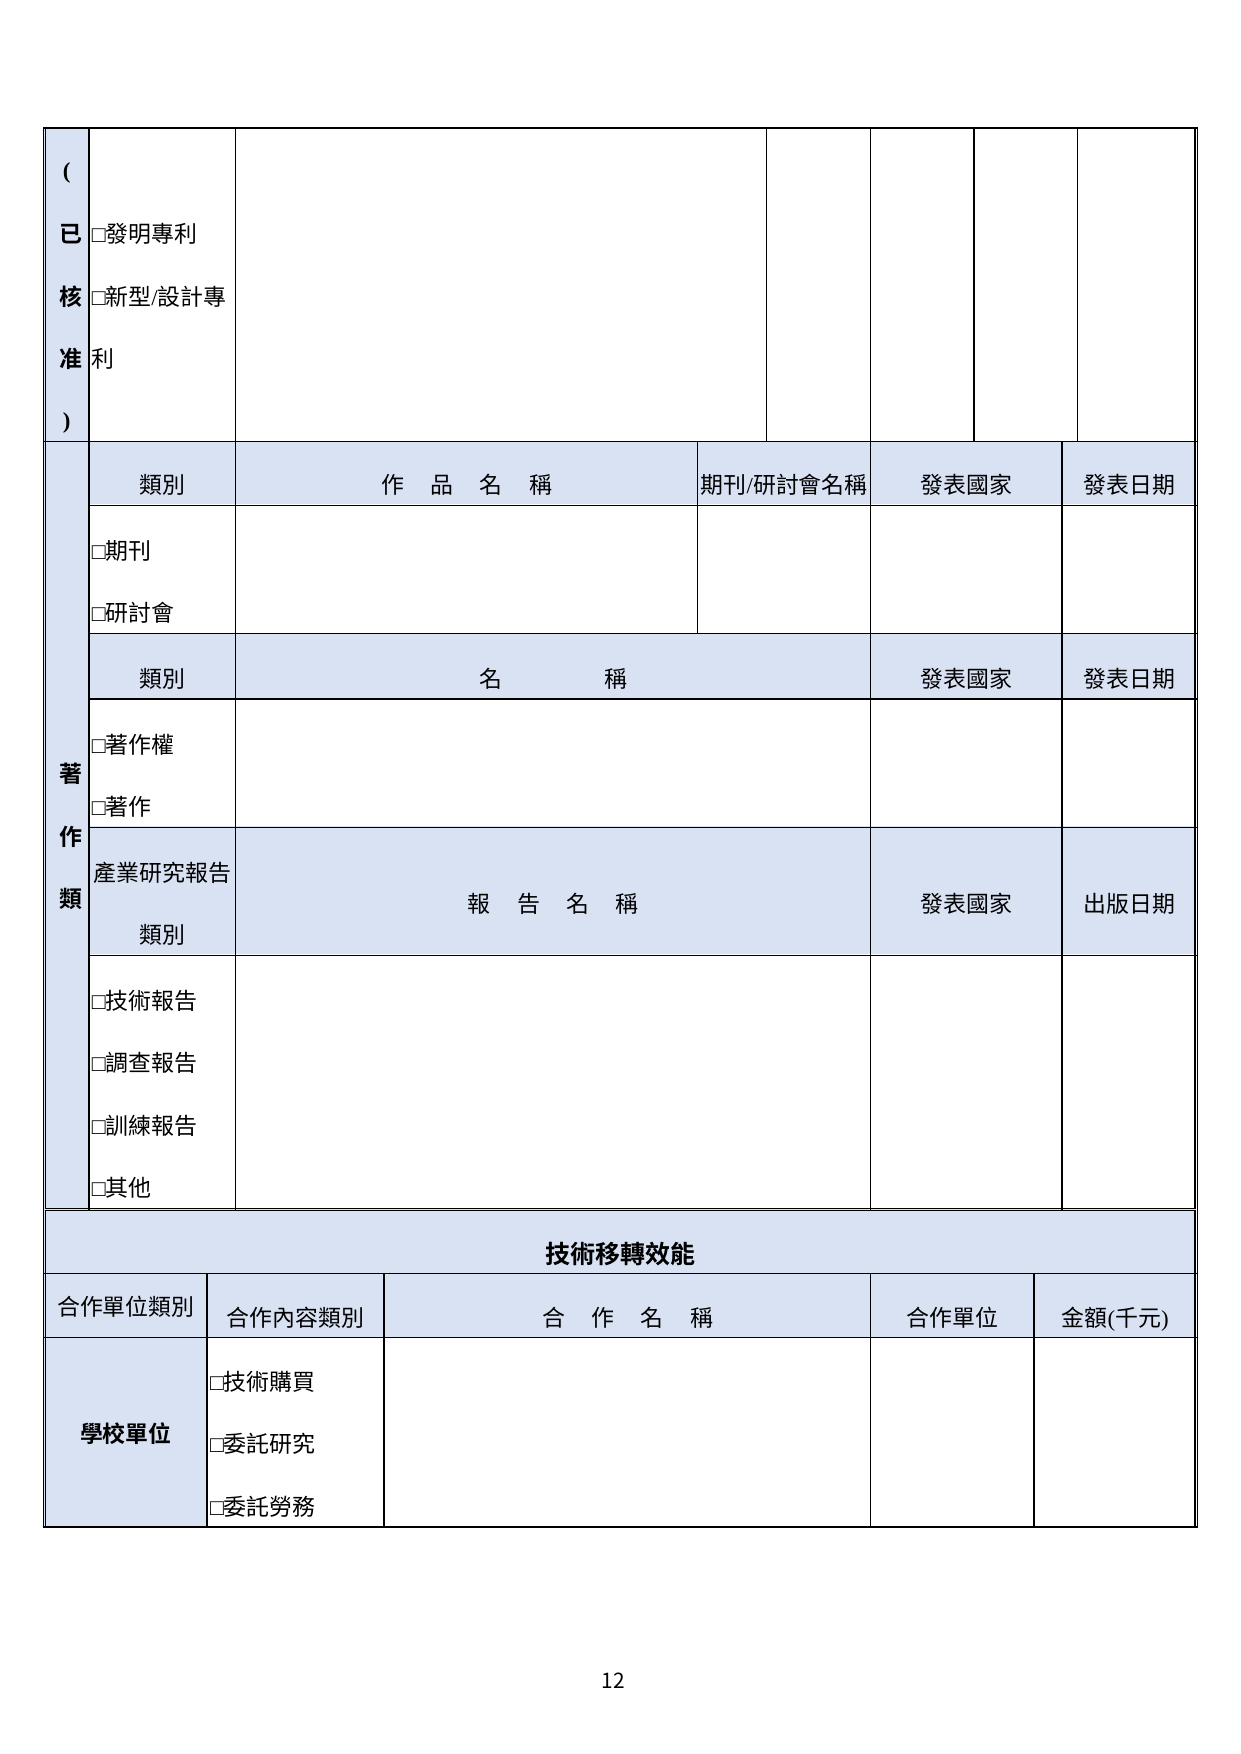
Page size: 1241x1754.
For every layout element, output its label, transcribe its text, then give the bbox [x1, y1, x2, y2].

table_cell [236, 956, 870, 1208]
table_cell □著作權 □著作 [90, 700, 235, 826]
table_cell [385, 1338, 870, 1526]
table_cell [698, 506, 870, 633]
table_cell [975, 129, 1077, 441]
table_cell 類別 [90, 634, 235, 698]
table_cell 著作類 [46, 442, 88, 1208]
table_cell [1078, 129, 1194, 441]
table_cell [871, 1338, 1033, 1526]
table_cell [236, 129, 766, 441]
table_cell 發表國家 [871, 442, 1061, 504]
table_cell [871, 129, 973, 441]
table_cell 技術移轉效能 [46, 1211, 1194, 1273]
table_cell 報告名稱 [236, 828, 870, 954]
table_cell □發明專利 □新型/設計專利 [90, 129, 235, 441]
table_cell 學校單位 [46, 1338, 206, 1526]
table_cell 合作名稱 [385, 1274, 870, 1337]
table_cell □技術報告 □調查報告 □訓練報告 □其他 [90, 956, 235, 1208]
table_cell □期刊 □研討會 [90, 506, 235, 633]
table_cell 發表日期 [1063, 442, 1194, 504]
table_cell [767, 129, 870, 441]
table_cell [1035, 1338, 1194, 1526]
table_cell 金額(千元) [1035, 1274, 1194, 1337]
table_cell 出版日期 [1063, 828, 1194, 954]
table_cell 作品名稱 [236, 442, 697, 504]
table_cell [236, 506, 697, 633]
table_cell 發表日期 [1063, 634, 1194, 698]
table_cell [1063, 956, 1194, 1208]
table_cell 發表國家 [871, 828, 1061, 954]
table_cell 產業研究報告類別 [90, 828, 235, 954]
table_cell 期刊/研討會名稱 [698, 442, 870, 504]
table_cell 合作內容類別 [208, 1274, 383, 1337]
table_cell 發表國家 [871, 634, 1061, 698]
table_cell [1063, 700, 1194, 826]
table_cell [236, 700, 870, 826]
table_cell [871, 506, 1061, 633]
table_cell 名稱 [236, 634, 870, 698]
table_cell (已核准) [46, 129, 88, 441]
table_cell 類別 [90, 442, 235, 504]
table_cell [871, 700, 1061, 826]
table_cell 合作單位 [871, 1274, 1033, 1337]
table_cell [871, 956, 1061, 1208]
table_cell □技術購買 □委託研究 □委託勞務 [208, 1338, 383, 1526]
table_cell [1063, 506, 1194, 633]
table_cell 合作單位類別 [46, 1274, 206, 1337]
